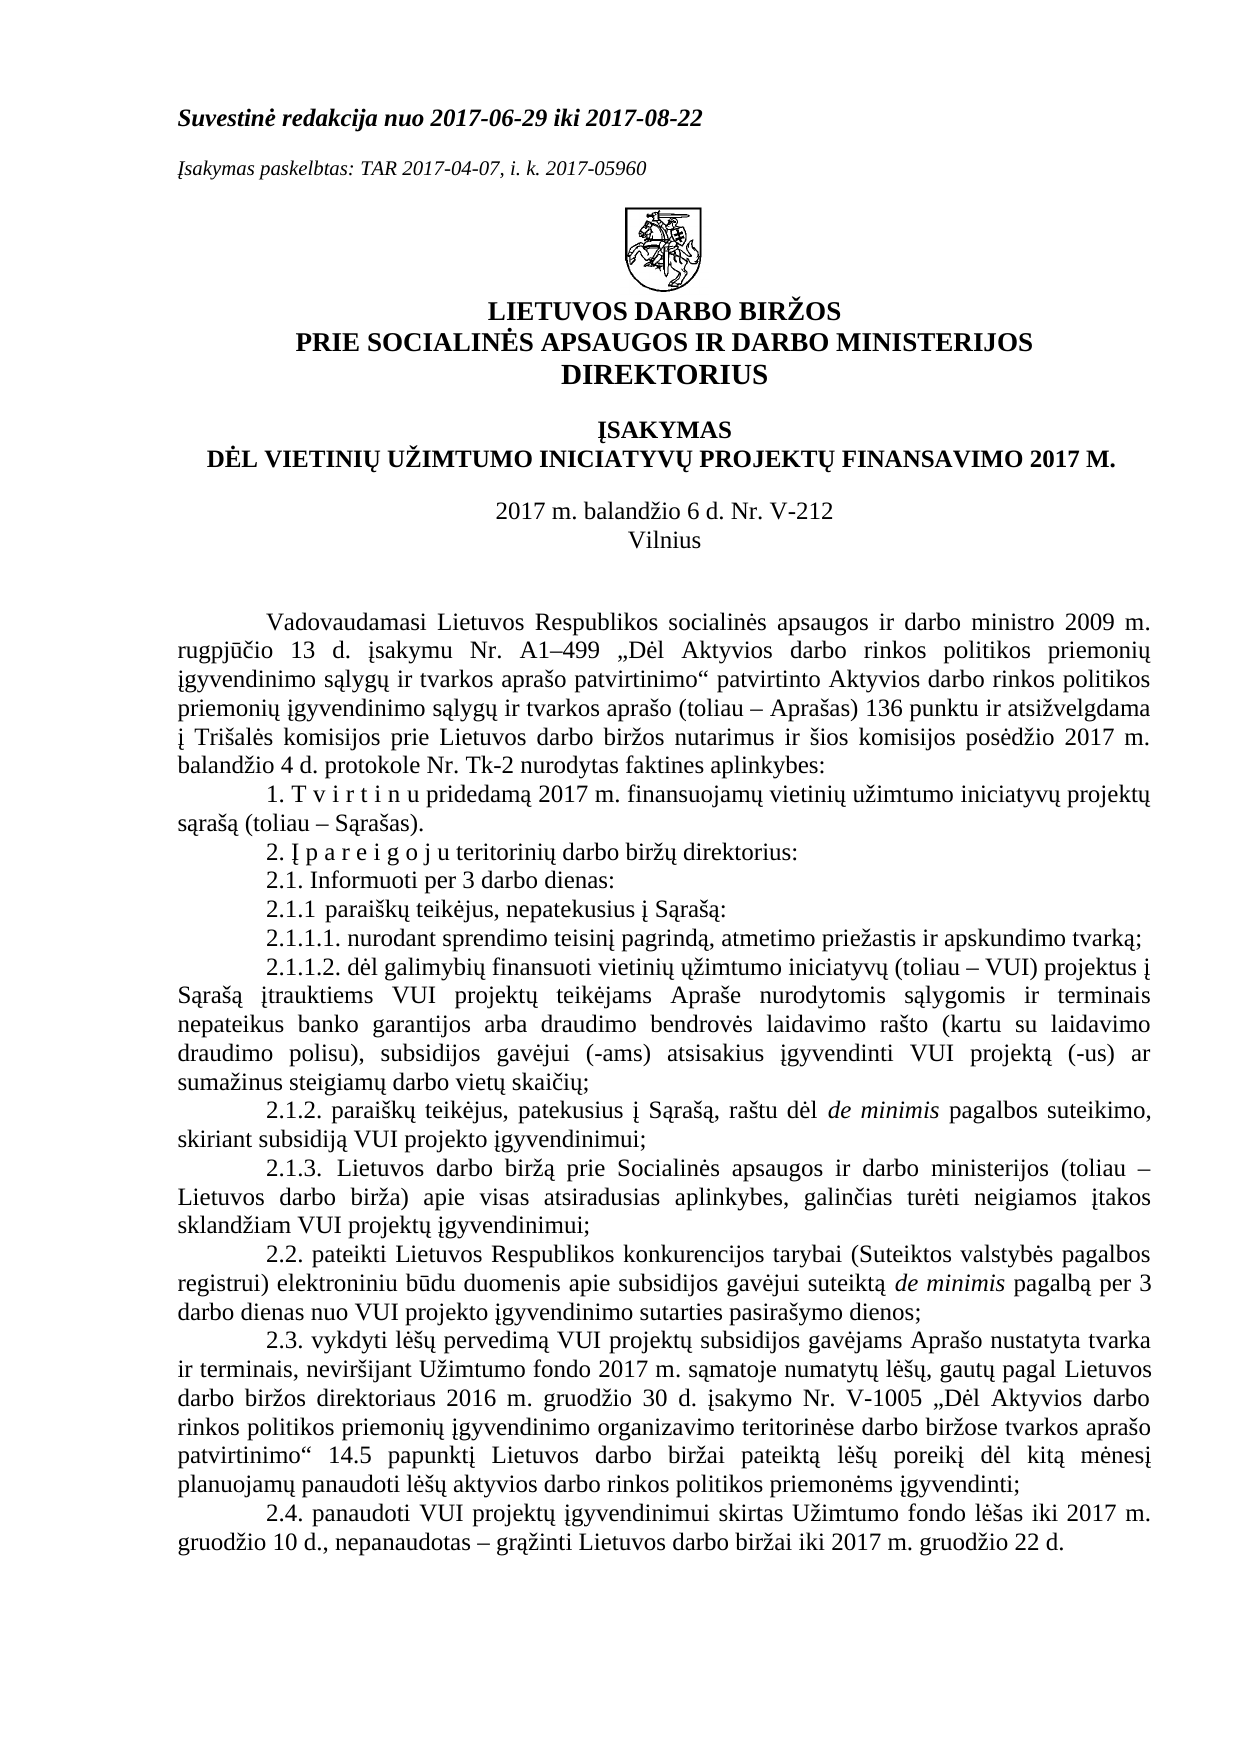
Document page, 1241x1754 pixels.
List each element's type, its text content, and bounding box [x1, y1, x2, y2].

text 2.1.1.1. nurodant sprendimo teisinį pagrindą, atmetimo priežastis ir apskundimo tvarką; [177, 923, 1152, 952]
text 2.4. panaudoti VUI projektų įgyvendinimui skirtas Užimtumo fondo lėšas iki 2017 m. gruodžio 10 d., nepanaudotas – grąžinti Lietuvos darbo biržai iki 2017 m. gruodžio 22 d. [177, 1498, 1152, 1556]
text 2.1.3. Lietuvos darbo biržą prie Socialinės apsaugos ir darbo ministerijos (toliau – Lietuvos darbo birža) apie visas atsiradusias aplinkybes, galinčias turėti neigiamos įtakos sklandžiam VUI projektų įgyvendinimui; [177, 1153, 1152, 1239]
text LIETUVOS DARBO BIRŽOS prie socialinės apsaugos ir darbo ministerijos DIREKTORIUS [177, 295, 1152, 391]
text Vadovaudamasi Lietuvos Respublikos socialinės apsaugos ir darbo ministro 2009 m. rugpjūčio 13 d. įsakymu Nr. A1–499 „Dėl Aktyvios darbo rinkos politikos priemonių įgyvendinimo sąlygų ir tvarkos aprašo patvirtinimo“ patvirtinto Aktyvios darbo rinkos politikos priemonių įgyvendinimo sąlygų ir tvarkos aprašo (toliau – Aprašas) 136 punktu ir atsižvelgdama į Trišalės komisijos prie Lietuvos darbo biržos nutarimus ir šios komisijos posėdžio 2017 m. balandžio 4 d. protokole Nr. Tk-2 nurodytas faktines aplinkybes: [177, 607, 1152, 779]
text 2. Į p a r e i g o j u teritorinių darbo biržų direktorius: [266, 837, 1152, 866]
text Vilnius [177, 525, 1152, 554]
text 2.1.1.2. dėl galimybių finansuoti vietinių ųžimtumo iniciatyvų (toliau – VUI) projektus į Sąrašą įtrauktiems VUI projektų teikėjams Apraše nurodytomis sąlygomis ir terminais nepateikus banko garantijos arba draudimo bendrovės laidavimo rašto (kartu su laidavimo draudimo polisu), subsidijos gavėjui (-ams) atsisakius įgyvendinti VUI projektą (-us) ar sumažinus steigiamų darbo vietų skaičių; [177, 952, 1152, 1096]
text 1. T v i r t i n u pridedamą 2017 m. finansuojamų vietinių užimtumo iniciatyvų projektų sąrašą (toliau – Sąrašas). [177, 779, 1152, 837]
text DĖL vietinių užimtumo iniciatyvų projektų finansavimo 2017 m. [177, 444, 1152, 472]
text Įsakymas paskelbtas: TAR 2017-04-07, i. k. 2017-05960 [177, 156, 1152, 180]
text 2.1. Informuoti per 3 darbo dienas: [266, 866, 1152, 894]
text 2.2. pateikti Lietuvos Respublikos konkurencijos tarybai (Suteiktos valstybės pagalbos registrui) elektroniniu būdu duomenis apie subsidijos gavėjui suteiktą de minimis pagalbą per 3 darbo dienas nuo VUI projekto įgyvendinimo sutarties pasirašymo dienos; [177, 1239, 1152, 1326]
text 2017 m. balandžio 6 d. Nr. V-212 [177, 496, 1152, 525]
text 2.3. vykdyti lėšų pervedimą VUI projektų subsidijos gavėjams Aprašo nustatyta tvarka ir terminais, neviršijant Užimtumo fondo 2017 m. sąmatoje numatytų lėšų, gautų pagal Lietuvos darbo biržos direktoriaus 2016 m. gruodžio 30 d. įsakymo Nr. V-1005 „Dėl Aktyvios darbo rinkos politikos priemonių įgyvendinimo organizavimo teritorinėse darbo biržose tvarkos aprašo patvirtinimo“ 14.5 papunktį Lietuvos darbo biržai pateiktą lėšų poreikį dėl kitą mėnesį planuojamų panaudoti lėšų aktyvios darbo rinkos politikos priemonėms įgyvendinti; [177, 1326, 1152, 1498]
text 2.1.2. paraiškų teikėjus, patekusius į Sąrašą, raštu dėl de minimis pagalbos suteikimo, skiriant subsidiją VUI projekto įgyvendinimui; [177, 1096, 1152, 1153]
text 2.1.1 paraiškų teikėjus, nepatekusius į Sąrašą: [266, 894, 1152, 923]
text ĮSAKYMAS [177, 415, 1152, 444]
text Suvestinė redakcija nuo 2017-06-29 iki 2017-08-22 [177, 103, 1152, 132]
